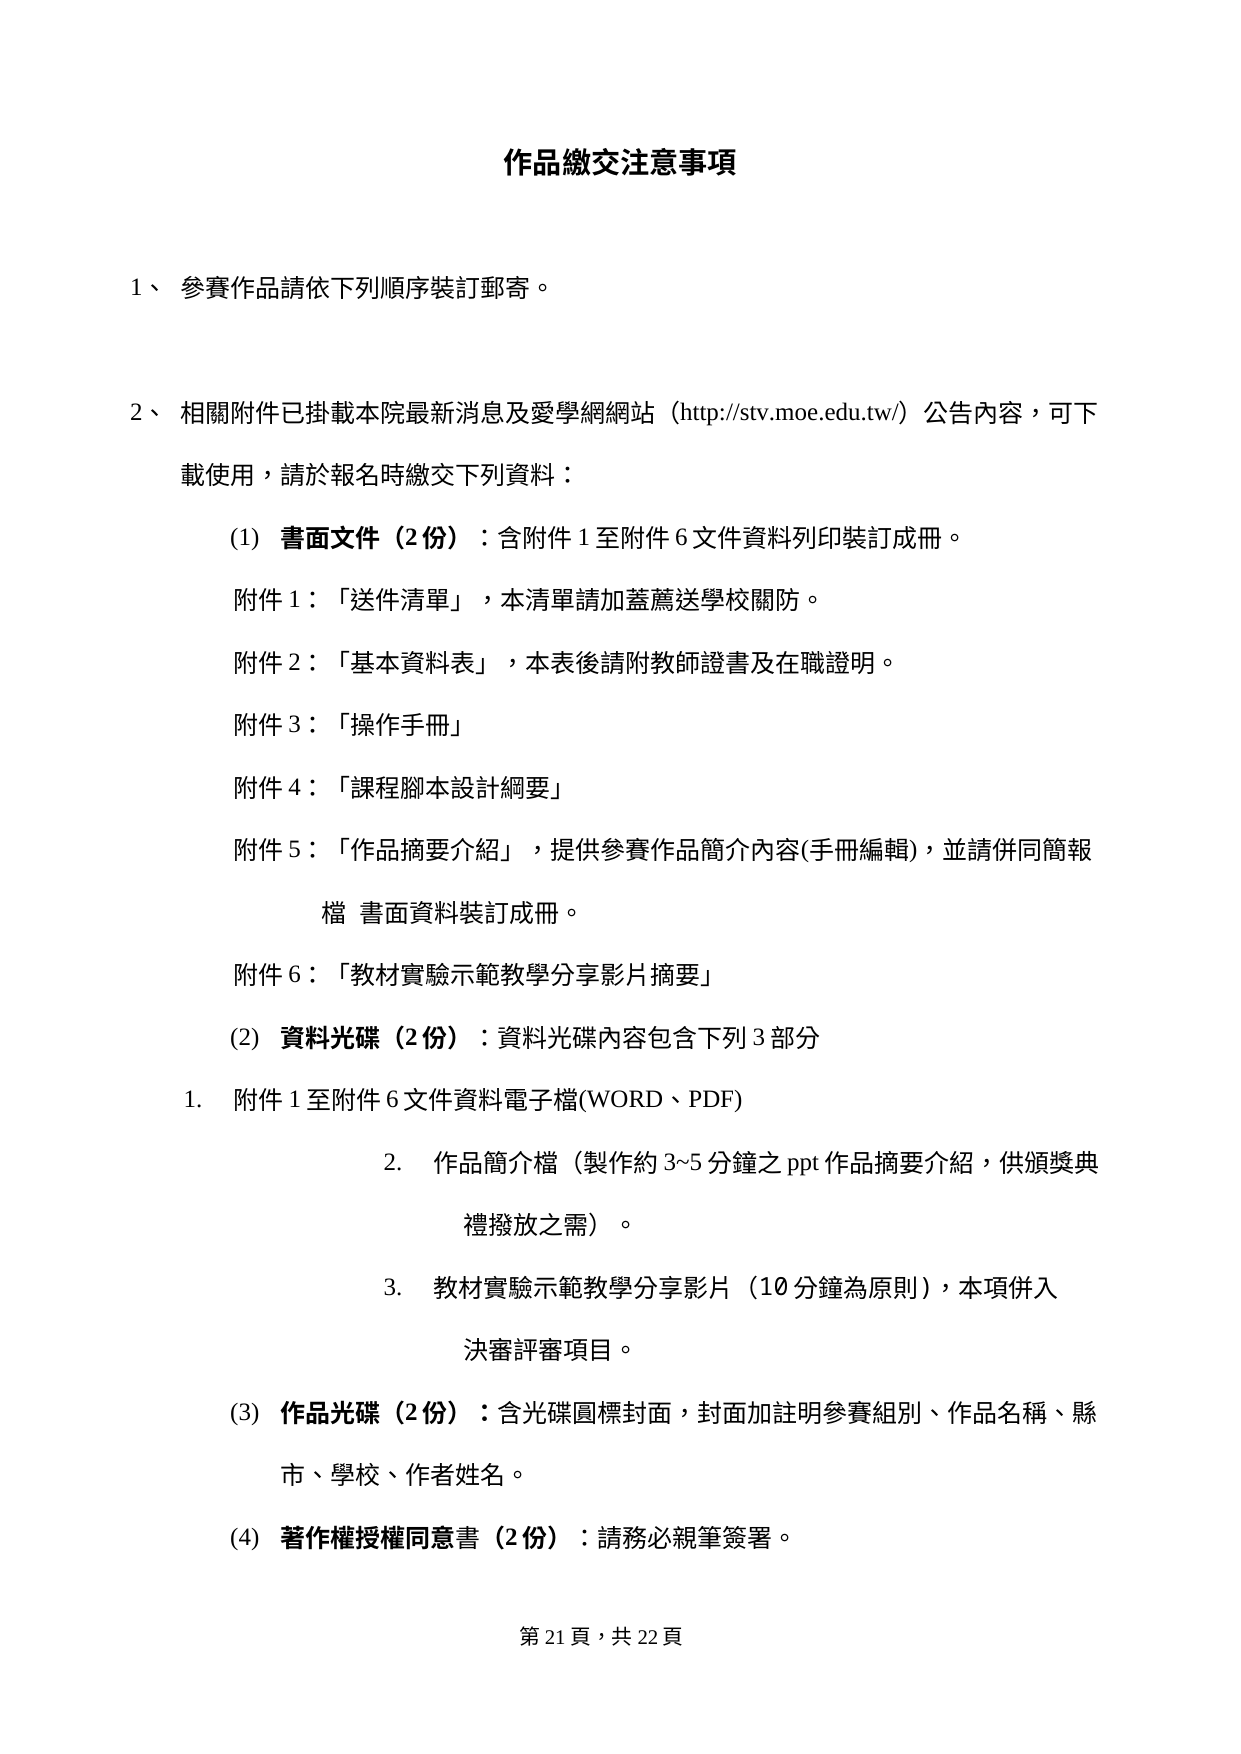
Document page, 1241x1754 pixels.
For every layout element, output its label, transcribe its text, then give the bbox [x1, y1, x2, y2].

list 教材實驗示範教學分享影片（10分鐘為原則)，本項併入決審評審項目。 [383, 1244, 1060, 1369]
text 附件4：「課程腳本設計綱要」 [233, 744, 1110, 807]
list 著作權授權同意書（2份）：請務必親筆簽署。 [230, 1494, 1110, 1557]
text 作品繳交注意事項 [130, 119, 1110, 182]
text 附件3：「操作手冊」 [233, 682, 1110, 744]
text 附件5：「作品摘要介紹」，提供參賽作品簡介內容(手冊編輯)，並請併同簡報檔 書面資料裝訂成冊。 [233, 807, 1110, 932]
list 附件1至附件6文件資料電子檔(WORD、PDF) [183, 1057, 1060, 1119]
text 附件1：「送件清單」，本清單請加蓋薦送學校關防。 [233, 557, 1110, 619]
list 作品光碟（2份）：含光碟圓標封面，封面加註明參賽組別、作品名稱、縣市、學校、作者姓名。 [230, 1369, 1110, 1494]
text 附件6：「教材實驗示範教學分享影片摘要」 [233, 932, 1110, 994]
list 相關附件已掛載本院最新消息及愛學網網站（http://stv.moe.edu.tw/）公告內容，可下載使用，請於報名時繳交下列資料： [130, 369, 1110, 494]
list 作品簡介檔（製作約3~5分鐘之ppt作品摘要介紹，供頒獎典禮撥放之需）。 [383, 1119, 1104, 1244]
list 資料光碟（2份）：資料光碟內容包含下列3部分 [230, 994, 1110, 1057]
list 書面文件（2份）：含附件1至附件6文件資料列印裝訂成冊。 [230, 494, 1110, 557]
list 參賽作品請依下列順序裝訂郵寄。 [130, 244, 1110, 307]
text 附件2：「基本資料表」，本表後請附教師證書及在職證明。 [233, 619, 1110, 682]
